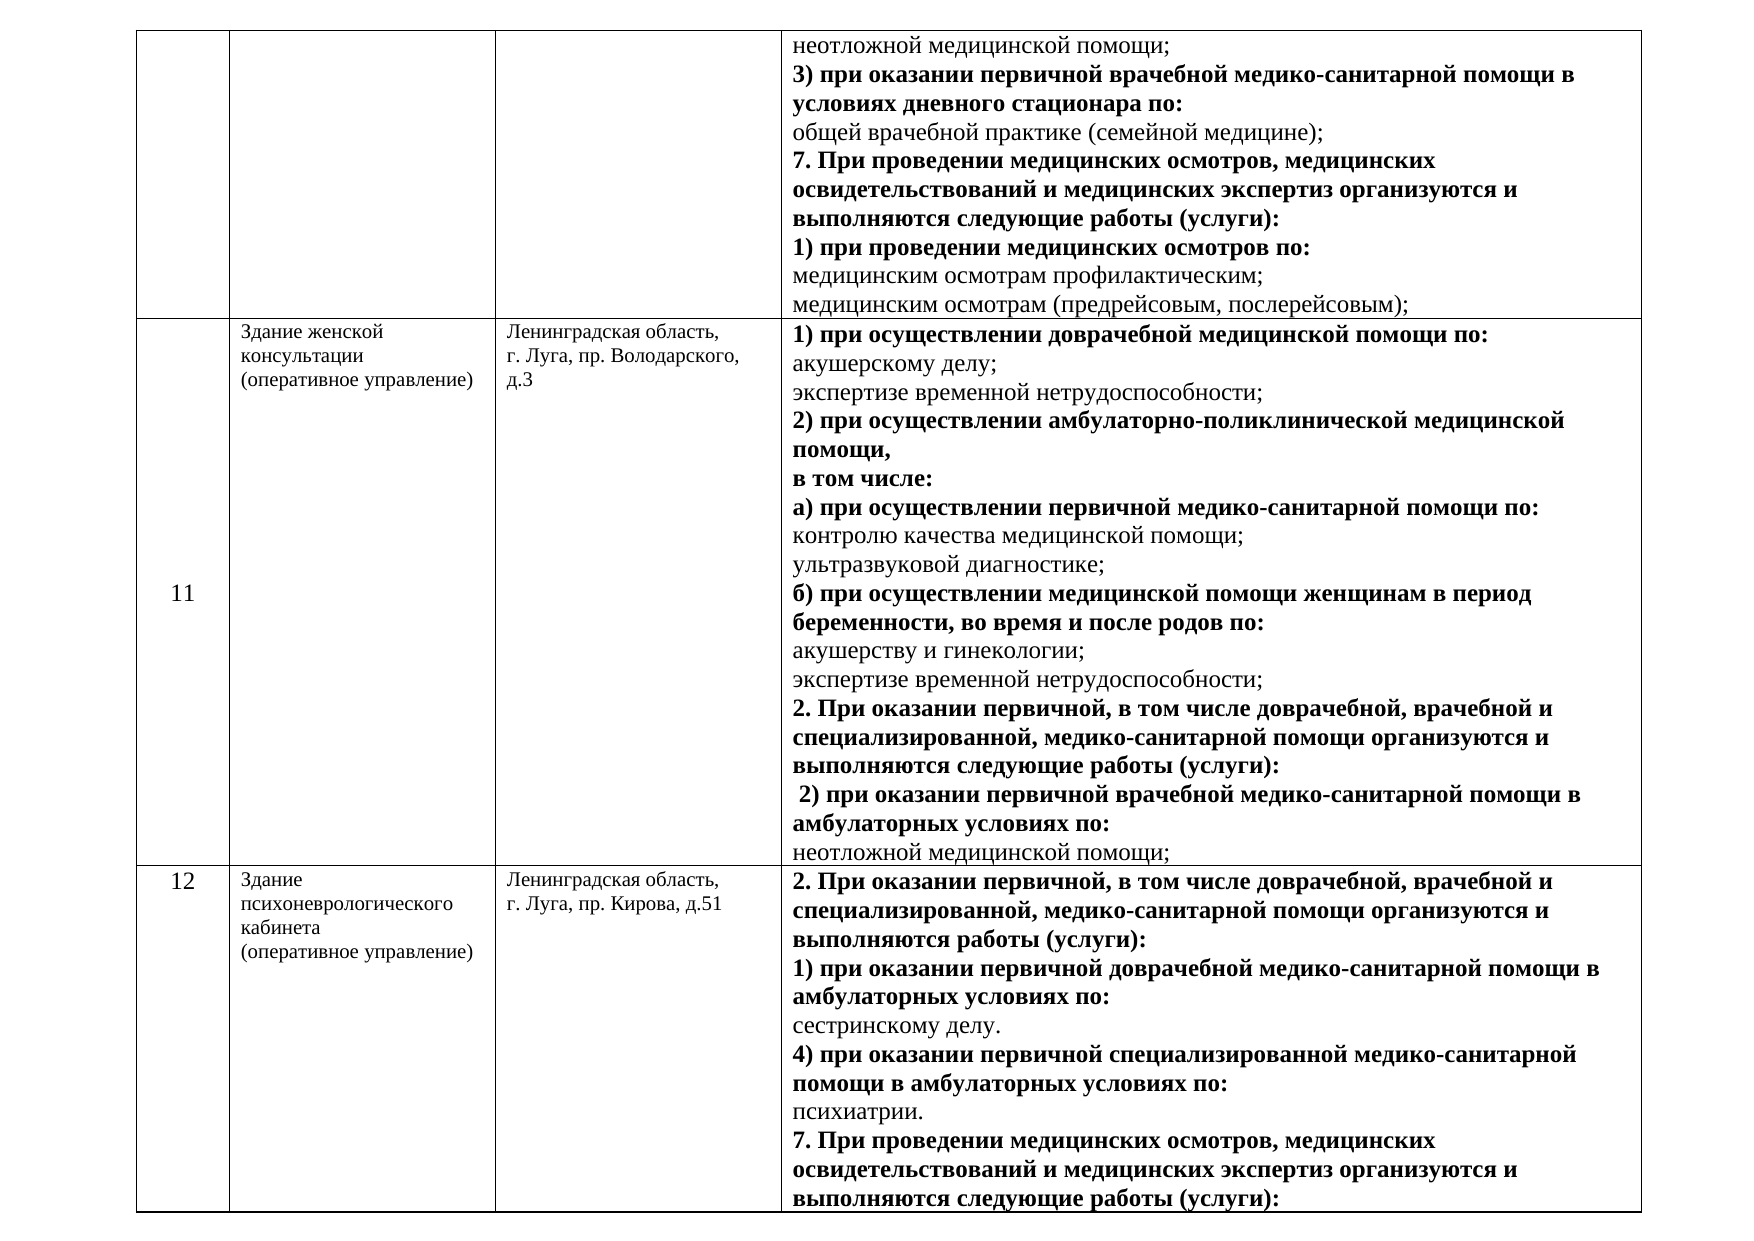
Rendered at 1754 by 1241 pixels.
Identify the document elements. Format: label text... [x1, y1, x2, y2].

table_cell Ленинградская область, г. Луга, пр. Кирова, д.51 [496, 866, 781, 1211]
table_cell 12 [137, 866, 229, 1211]
table_cell [496, 31, 781, 318]
table_cell Здание женской консультации (оперативное управление) [230, 319, 495, 865]
table_cell 2. При оказании первичной, в том числе доврачебной, врачебной и специализированной, медико-санитарной помощи организуются и выполняются работы (услуги): 1) при оказании первичной доврачебной медико-санитарной помощи в амбулаторных условиях по: сестринскому делу. 4) при оказании первичной специализированной медико-санитарной помощи в амбулаторных условиях по: психиатрии. 7. При проведении медицинских осмотров, медицинских освидетельствований и медицинских экспертиз организуются и выполняются следующие работы (услуги): [782, 866, 1641, 1211]
table_cell [230, 31, 495, 318]
table_cell Здание психоневрологического кабинета (оперативное управление) [230, 866, 495, 1211]
table_cell 1) при осуществлении доврачебной медицинской помощи по: акушерскому делу; экспертизе временной нетрудоспособности; 2) при осуществлении амбулаторно-поликлинической медицинской помощи, в том числе: а) при осуществлении первичной медико-санитарной помощи по: контролю качества медицинской помощи; ультразвуковой диагностике; б) при осуществлении медицинской помощи женщинам в период беременности, во время и после родов по: акушерству и гинекологии; экспертизе временной нетрудоспособности; 2. При оказании первичной, в том числе доврачебной, врачебной и специализированной, медико-санитарной помощи организуются и выполняются следующие работы (услуги): 2) при оказании первичной врачебной медико-санитарной помощи в амбулаторных условиях по: неотложной медицинской помощи; [782, 319, 1641, 865]
table_cell 11 [137, 319, 229, 865]
table_cell неотложной медицинской помощи; 3) при оказании первичной врачебной медико-санитарной помощи в условиях дневного стационара по: общей врачебной практике (семейной медицине); 7. При проведении медицинских осмотров, медицинских освидетельствований и медицинских экспертиз организуются и выполняются следующие работы (услуги): 1) при проведении медицинских осмотров по: медицинским осмотрам профилактическим; медицинским осмотрам (предрейсовым, послерейсовым); [782, 31, 1641, 318]
table_cell [137, 31, 229, 318]
table_cell Ленинградская область, г. Луга, пр. Володарского, д.3 [496, 319, 781, 865]
